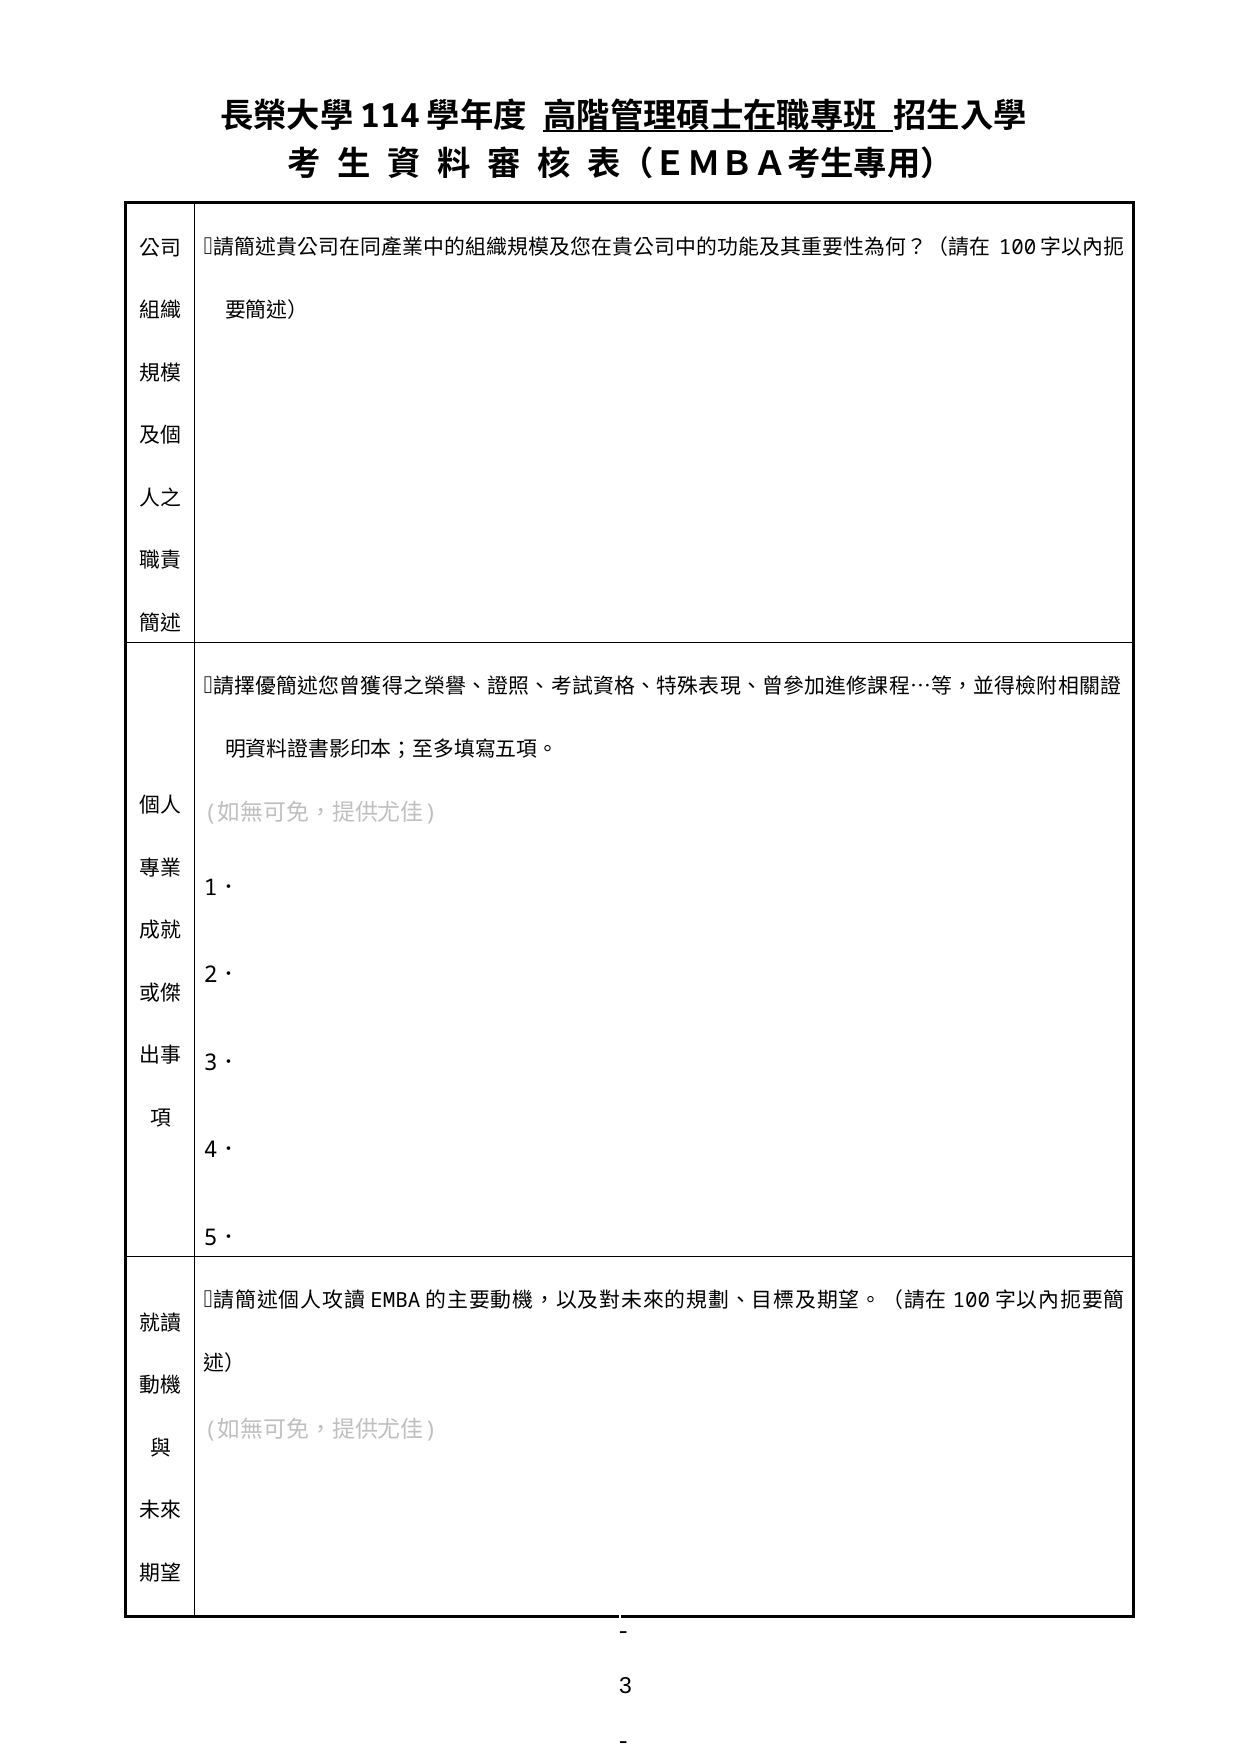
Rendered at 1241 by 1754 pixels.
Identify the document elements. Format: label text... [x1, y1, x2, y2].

table_cell 個人專業成就或傑出事項 [127, 643, 194, 1256]
table_cell (如無可免，提供尤佳) [195, 1382, 1132, 1614]
table_header 公司組織規模及個人之職責簡述 [127, 204, 194, 642]
table_header 請簡述貴公司在同產業中的組織規模及您在貴公司中的功能及其重要性為何？（請在100字以內扼要簡述） [195, 204, 1132, 642]
table_cell 就讀動機 與 未來期望 [127, 1257, 194, 1614]
table_cell (如無可免，提供尤佳) 1． 2． 3． 4． 5． [195, 768, 1132, 1256]
table_cell 請簡述個人攻讀EMBA的主要動機，以及對未來的規劃、目標及期望。（請在100字以內扼要簡述） [195, 1257, 1132, 1382]
table_cell 請擇優簡述您曾獲得之榮譽、證照、考試資格、特殊表現、曾參加進修課程…等，並得檢附相關證明資料證書影印本；至多填寫五項。 [195, 643, 1132, 768]
